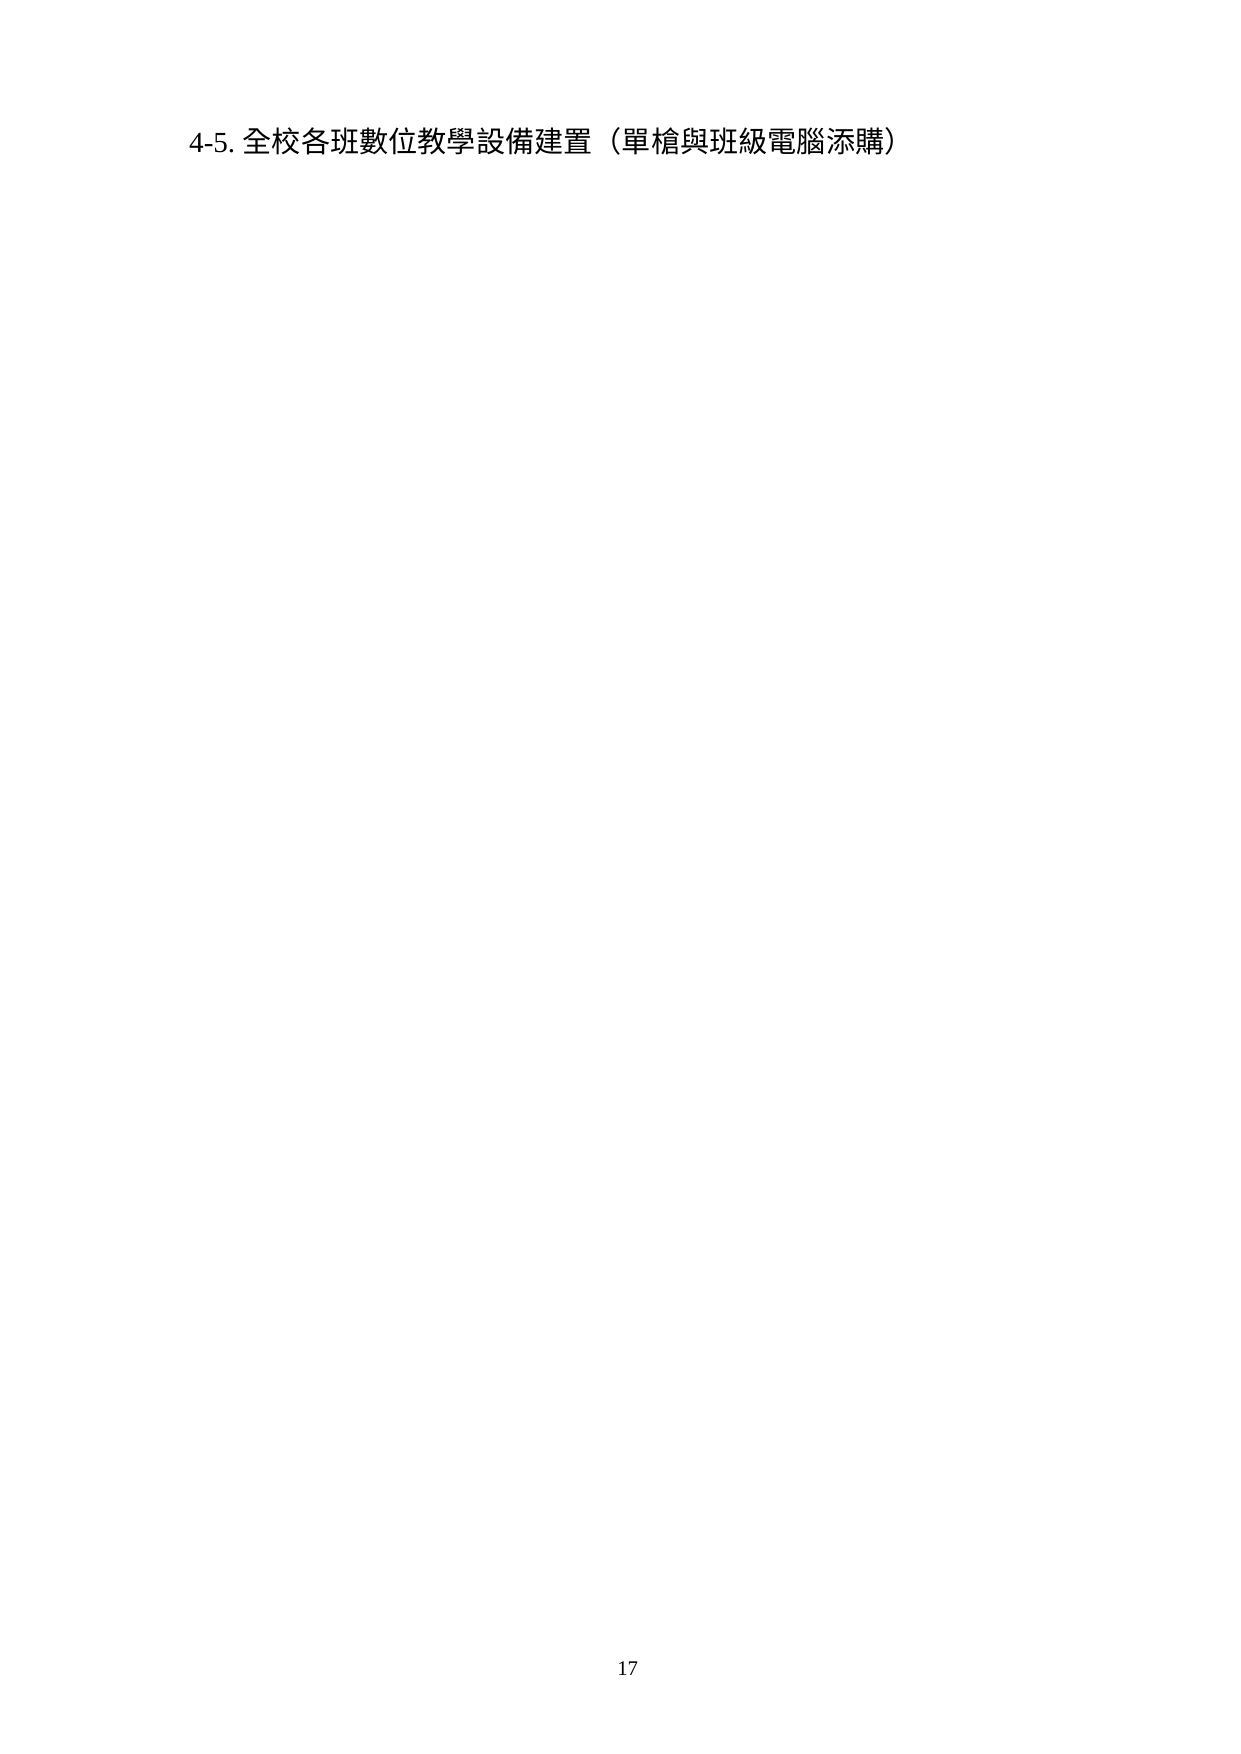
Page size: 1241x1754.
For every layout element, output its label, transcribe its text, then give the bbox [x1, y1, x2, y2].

text 4-5. 全校各班數位教學設備建置（單槍與班級電腦添購） [131, 118, 1137, 160]
